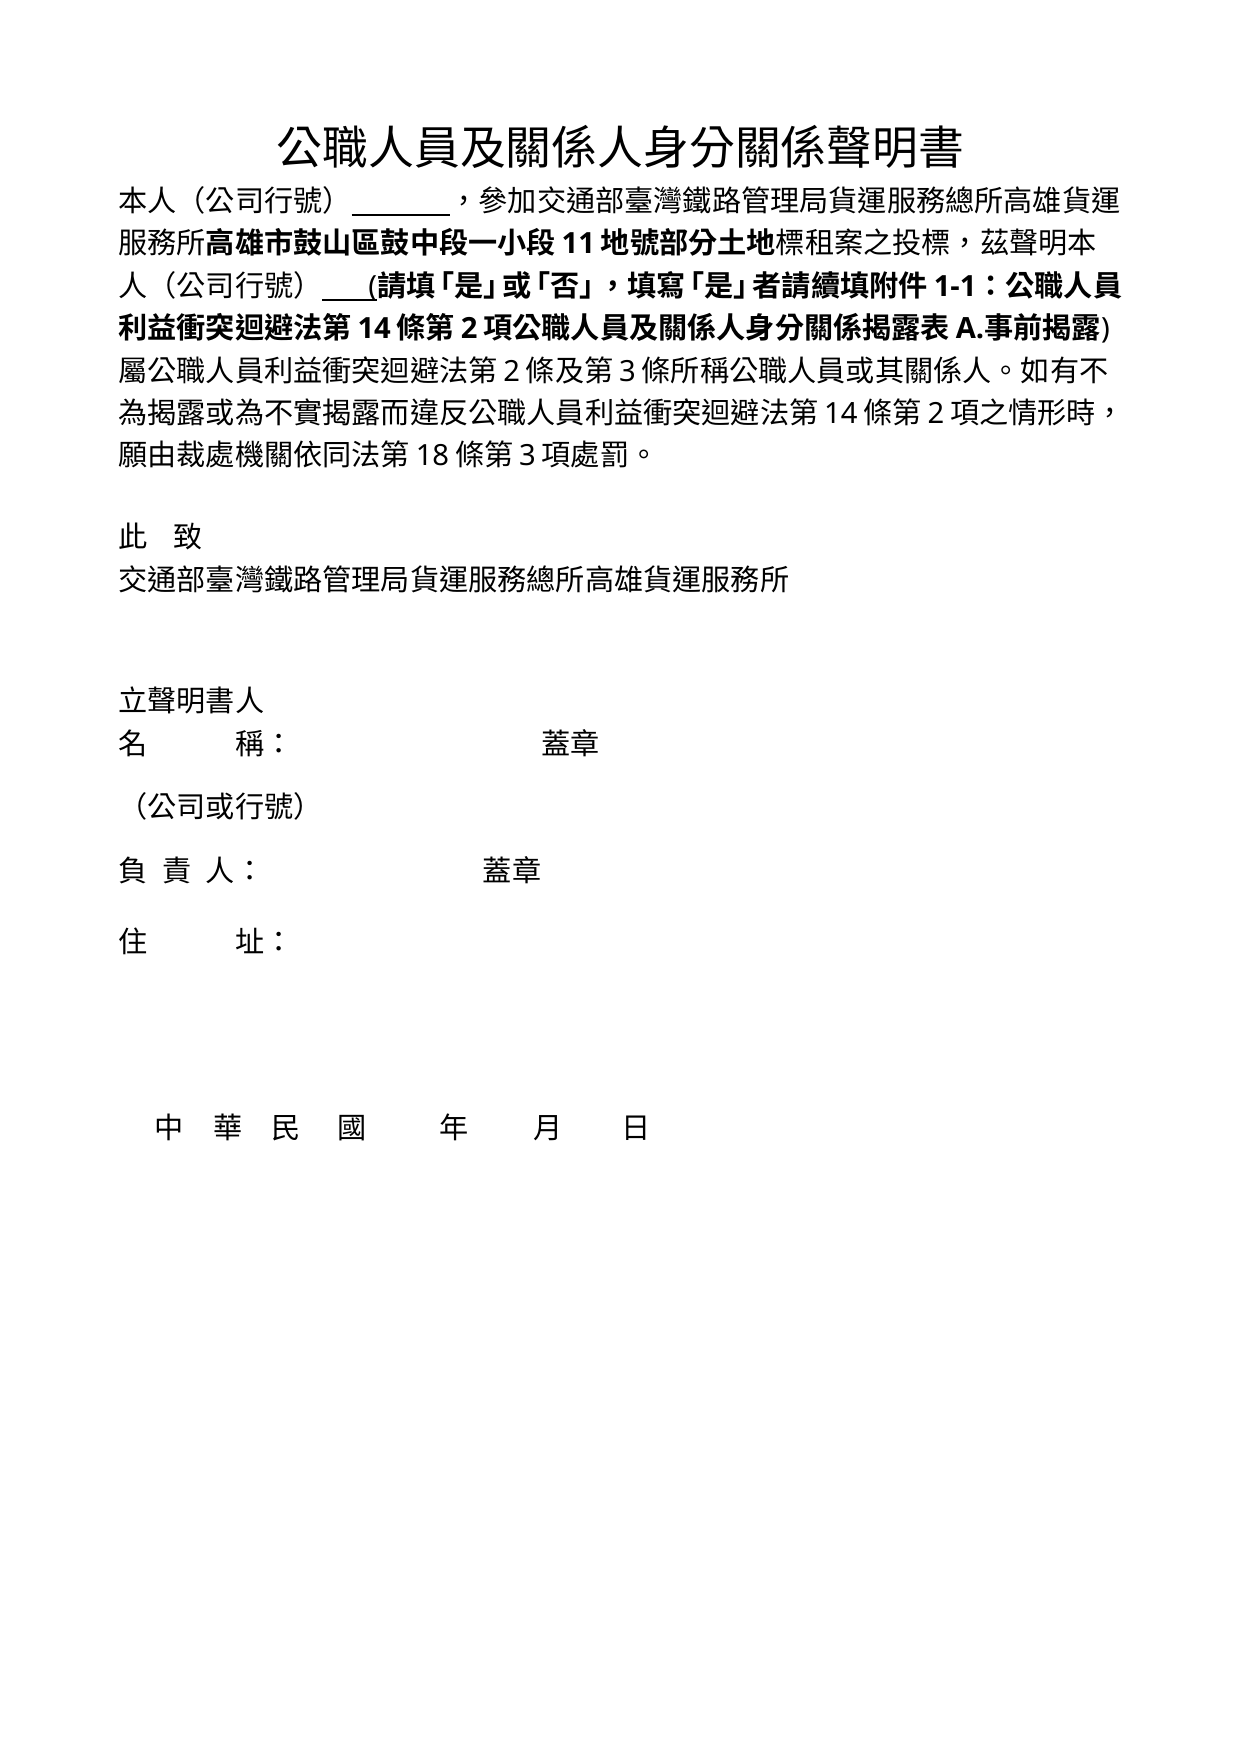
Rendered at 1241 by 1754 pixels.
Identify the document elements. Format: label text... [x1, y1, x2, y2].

text 名 稱： 蓋章 [118, 720, 1122, 763]
text 負 責 人： 蓋章 [118, 847, 1122, 889]
text 住 址： [118, 911, 1122, 963]
text （公司或行號） [118, 784, 1122, 826]
text 此 致 [118, 514, 1122, 556]
text 交通部臺灣鐵路管理局貨運服務總所高雄貨運服務所 [118, 556, 1122, 599]
text 公職人員及關係人身分關係聲明書 [118, 111, 1122, 178]
text 中 華 民 國 年 月 日 [118, 1104, 1122, 1147]
text 本人（公司行號） ，參加交通部臺灣鐵路管理局貨運服務總所高雄貨運服務所高雄市鼓山區鼓中段一小段11地號部分土地標租案之投標，茲聲明本人（公司行號） (請填「是」或「否」，填寫「是」者請續填附件1-1：公職人員利益衝突迴避法第14條第2項公職人員及關係人身分關係揭露表A.事前揭露)屬公職人員利益衝突迴避法第2條及第3條所稱公職人員或其關係人。如有不為揭露或為不實揭露而違反公職人員利益衝突迴避法第14條第2項之情形時，願由裁處機關依同法第18條第3項處罰。 [118, 178, 1122, 474]
text 立聲明書人 [118, 678, 1122, 720]
